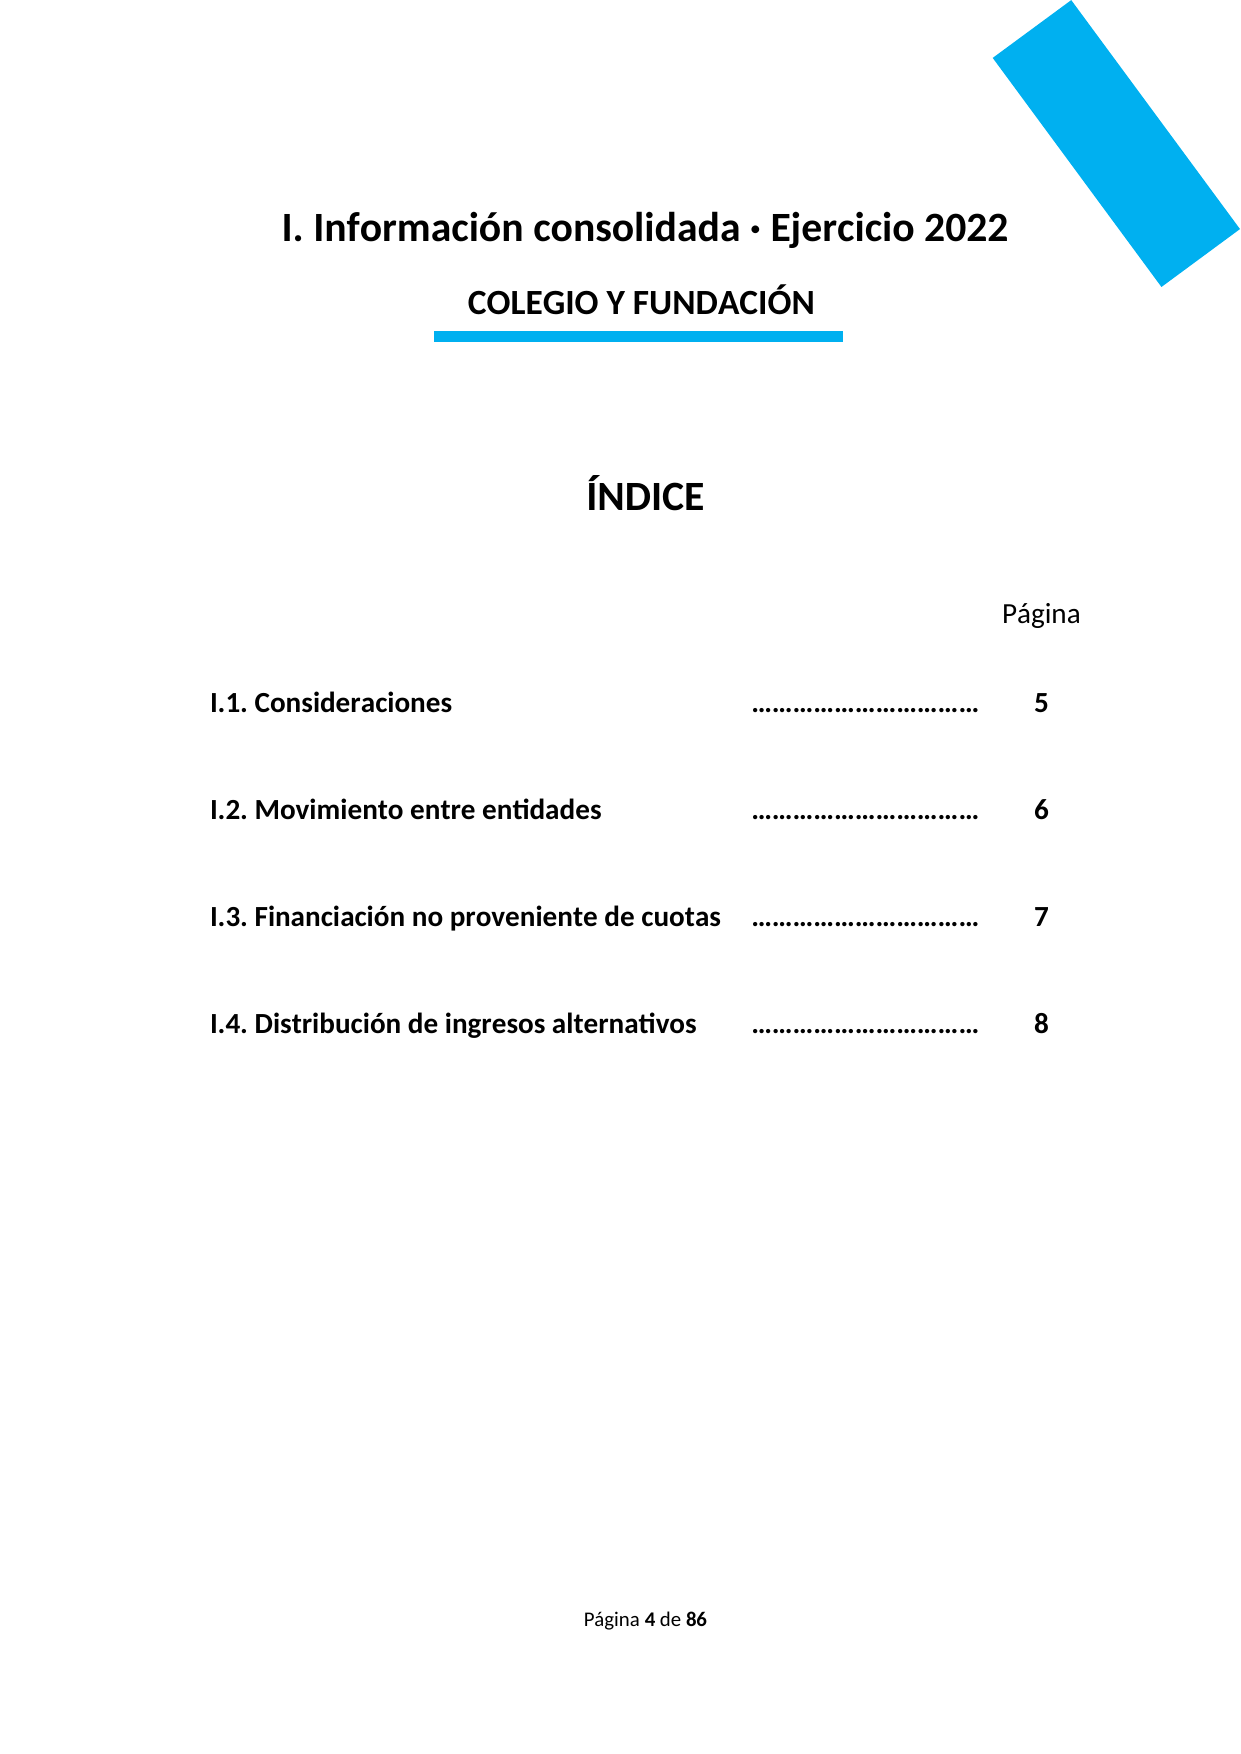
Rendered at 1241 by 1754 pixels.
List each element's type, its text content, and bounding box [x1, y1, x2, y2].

table_header [199, 595, 740, 656]
table_cell [199, 720, 740, 755]
text COLEGIO Y FUNDACIÓN [162, 280, 1128, 323]
table_cell [740, 755, 991, 791]
table_cell [199, 862, 740, 898]
text I. Información consolidada · Ejercicio 2022 [162, 201, 1128, 252]
text ÍNDICE [162, 470, 1128, 521]
table_header Página [991, 595, 1092, 656]
table_header [740, 595, 991, 656]
table_cell [740, 827, 991, 862]
table_cell I.3. Financiación no proveniente de cuotas [199, 898, 740, 933]
table_cell [199, 827, 740, 862]
table_cell [199, 969, 740, 1005]
table_cell …………………………… [740, 791, 991, 827]
table_cell [740, 862, 991, 898]
table_cell [199, 656, 740, 684]
table_cell [991, 827, 1092, 862]
table_cell [199, 1040, 740, 1076]
table_cell [991, 1040, 1092, 1076]
table_cell [991, 656, 1092, 684]
table_cell [740, 720, 991, 755]
table_cell [991, 755, 1092, 791]
table_cell [991, 934, 1092, 969]
table_cell [991, 720, 1092, 755]
table_cell [740, 656, 991, 684]
table_cell …………………………… [740, 684, 991, 720]
table_cell [740, 1040, 991, 1076]
table_cell 7 [991, 898, 1092, 933]
table_cell [199, 934, 740, 969]
table_cell I.1. Consideraciones [199, 684, 740, 720]
table_cell 6 [991, 791, 1092, 827]
table_cell I.2. Movimiento entre entidades [199, 791, 740, 827]
table_cell [740, 934, 991, 969]
table_cell [199, 755, 740, 791]
table_cell …………………………… [740, 898, 991, 933]
table_cell …………………………… [740, 1005, 991, 1040]
table_cell 5 [991, 684, 1092, 720]
table_cell [991, 969, 1092, 1005]
table_cell [991, 862, 1092, 898]
table_cell I.4. Distribución de ingresos alternativos [199, 1005, 740, 1040]
table_cell [740, 969, 991, 1005]
table_cell 8 [991, 1005, 1092, 1040]
